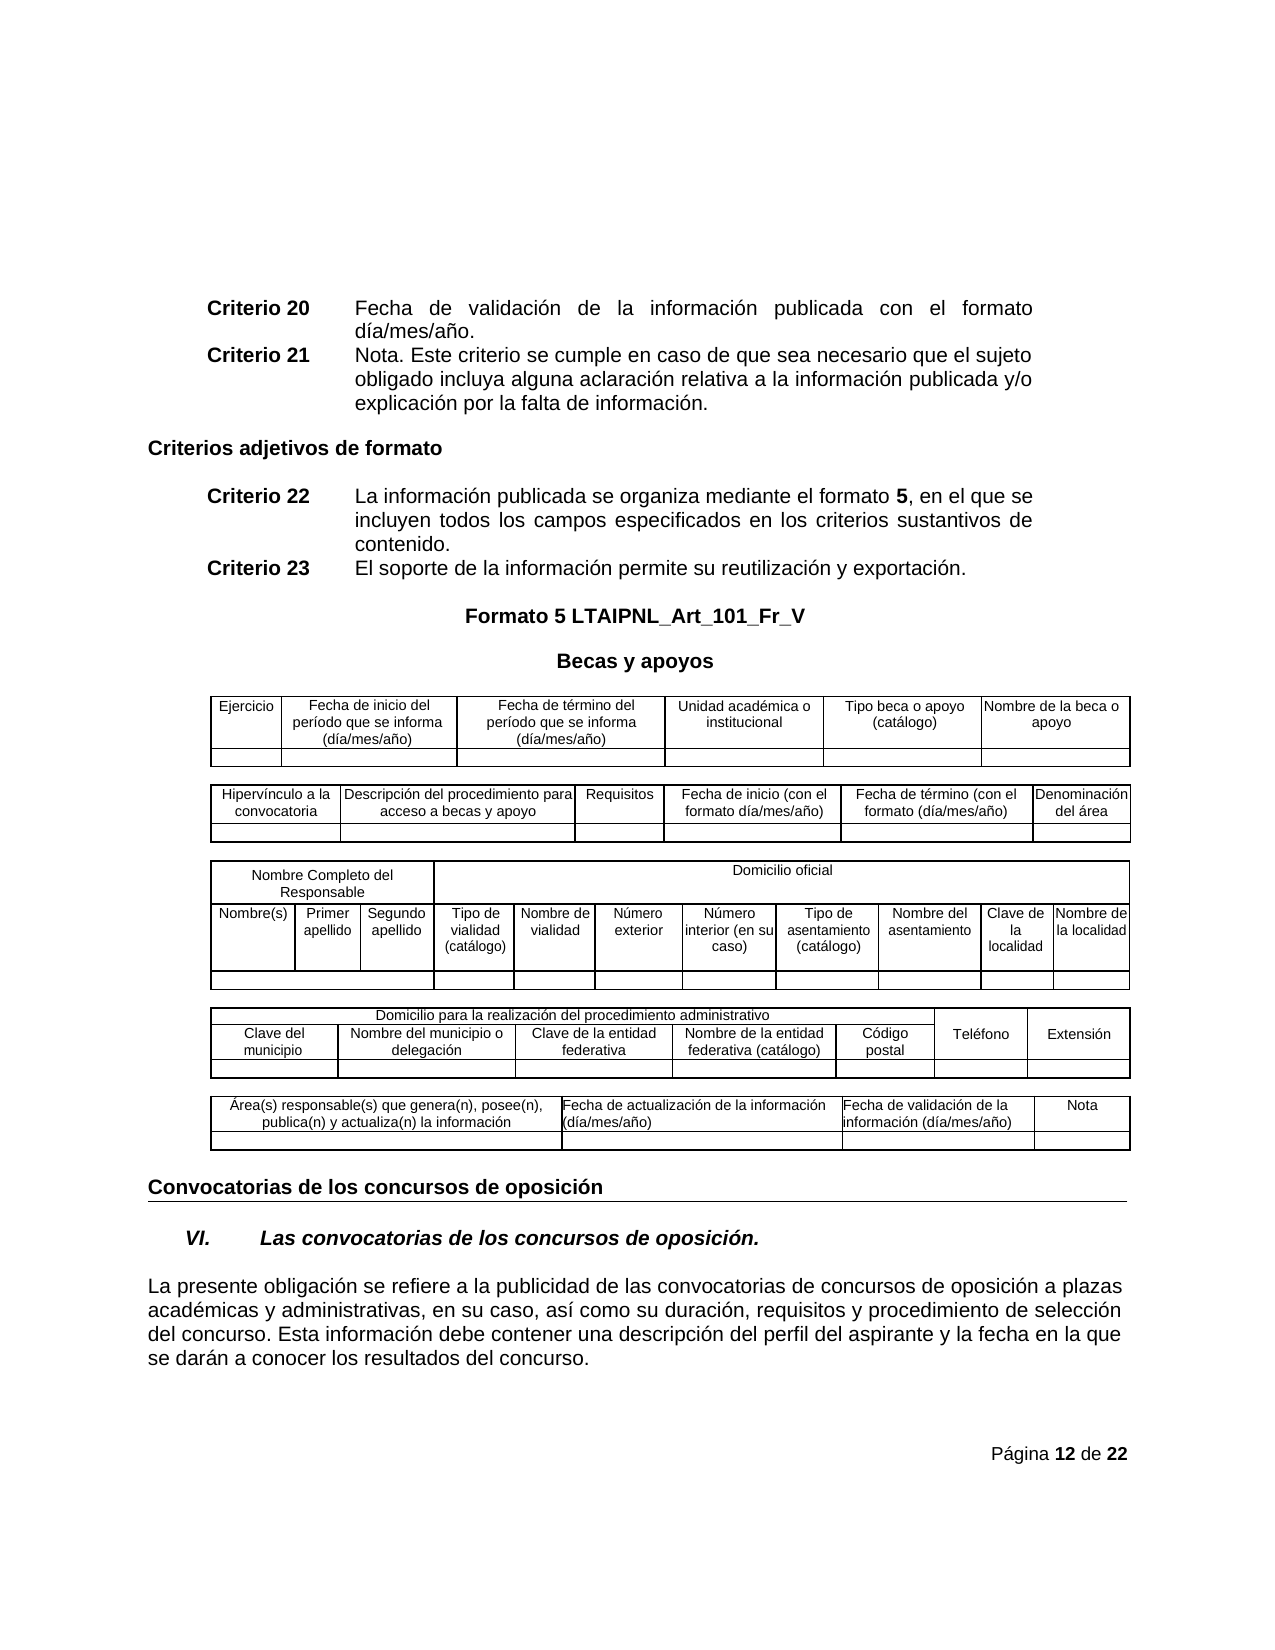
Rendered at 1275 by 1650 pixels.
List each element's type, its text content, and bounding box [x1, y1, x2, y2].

table_cell Nombre del municipio o delegación [339, 1025, 515, 1059]
table_header Tipo beca o apoyo (catálogo) [824, 697, 981, 747]
table_cell [777, 972, 878, 988]
table_header Domicilio oficial [435, 862, 1129, 903]
table_cell Nombre de la entidad federativa (catálogo) [673, 1025, 835, 1059]
table_header Nombre Completo del Responsable [212, 862, 433, 903]
table_header Teléfono [935, 1009, 1027, 1059]
table_header Unidad académica o institucional [666, 697, 823, 747]
table_cell [982, 972, 1053, 988]
table_cell Número interior (en su caso) [683, 905, 775, 970]
table_cell [212, 749, 281, 766]
table_cell Tipo de vialidad (catálogo) [435, 905, 513, 970]
table_header Extensión [1028, 1009, 1129, 1059]
table_cell [665, 824, 840, 841]
table_cell Clave de la localidad [982, 905, 1053, 970]
table_cell Segundo apellido [361, 905, 433, 970]
table_cell [458, 749, 664, 766]
table_cell [1054, 972, 1129, 988]
table_cell Nombre(s) [212, 905, 294, 970]
table_cell [516, 1060, 672, 1077]
text Convocatorias de los concursos de oposición [148, 1174, 1127, 1201]
table_cell [879, 972, 980, 988]
table_cell Nombre de la localidad [1054, 905, 1129, 970]
table_header Hipervínculo a la convocatoria [212, 786, 340, 823]
table_cell [843, 1132, 1034, 1149]
table_header Área(s) responsable(s) que genera(n), posee(n), publica(n) y actualiza(n) la información [212, 1097, 561, 1131]
table_cell Tipo de asentamiento (catálogo) [777, 905, 878, 970]
table_cell Número exterior [596, 905, 682, 970]
table_cell Clave de la entidad federativa [516, 1025, 672, 1059]
table_header Fecha de inicio del período que se informa (día/mes/año) [282, 697, 456, 747]
table_cell [212, 824, 340, 841]
table_header Denominación del área [1034, 786, 1130, 823]
table_cell [666, 749, 823, 766]
table_cell [212, 972, 433, 988]
table_cell [341, 824, 574, 841]
table_header Fecha de actualización de la información (día/mes/año) [563, 1097, 842, 1131]
table_cell [563, 1132, 842, 1149]
table_cell Primer apellido [296, 905, 360, 970]
table_header Fecha de término del período que se informa (día/mes/año) [458, 697, 664, 747]
table_header Ejercicio [212, 697, 281, 747]
text Becas y apoyos [148, 651, 1122, 673]
table_cell [435, 972, 513, 988]
table_cell [282, 749, 456, 766]
table_cell [824, 749, 981, 766]
table_cell Código postal [837, 1025, 934, 1059]
table_header Fecha de inicio (con el formato día/mes/año) [665, 786, 840, 823]
table_cell [673, 1060, 835, 1077]
table_cell [515, 972, 594, 988]
table_header Domicilio para la realización del procedimiento administrativo [212, 1009, 934, 1024]
table_cell [683, 972, 775, 988]
text La presente obligación se refiere a la publicidad de las convocatorias de concursos de oposición a plazas académicas y administrativas, en su caso, así como su duración, requisitos y procedimiento de selección del concurso. Esta información debe contener una descripción del perfil del aspirante y la fecha en la que se darán a conocer los resultados del concurso. [148, 1274, 1124, 1370]
table_cell [212, 1060, 337, 1077]
table_cell [982, 749, 1129, 766]
table_cell [1034, 824, 1130, 841]
text Criterio 23 El soporte de la información permite su reutilización y exportación. [207, 556, 1033, 579]
table_header Nota [1035, 1097, 1129, 1131]
table_cell [1035, 1132, 1129, 1149]
table_header Fecha de validación de la información (día/mes/año) [843, 1097, 1034, 1131]
table_cell Clave del municipio [212, 1025, 337, 1059]
table_cell [576, 824, 663, 841]
table_cell [596, 972, 682, 988]
table_cell [837, 1060, 934, 1077]
table_cell [935, 1060, 1027, 1077]
text Criterio 21 Nota. Este criterio se cumple en caso de que sea necesario que el sujeto obligado incluya alguna aclaración relativa a la información publicada y/o explicación por la falta de información. [207, 343, 1033, 415]
table_cell [212, 1132, 561, 1149]
table_cell [1028, 1060, 1129, 1077]
table_header Requisitos [576, 786, 663, 823]
text Criterio 20 Fecha de validación de la información publicada con el formato día/mes/año. [207, 295, 1033, 343]
text Criterio 22 La información publicada se organiza mediante el formato 5, en el que se incluyen todos los campos especificados en los criterios sustantivos de contenido. [207, 484, 1033, 556]
table_cell Nombre de vialidad [515, 905, 594, 970]
table_cell [842, 824, 1032, 841]
table_header Descripción del procedimiento para acceso a becas y apoyo [341, 786, 574, 823]
text Criterios adjetivos de formato [148, 436, 1033, 460]
table_header Fecha de término (con el formato (día/mes/año) [842, 786, 1032, 823]
table_cell Nombre del asentamiento [879, 905, 980, 970]
subtitle VI. Las convocatorias de los concursos de oposición. [185, 1226, 1039, 1249]
table_header Nombre de la beca o apoyo [982, 697, 1129, 747]
table_cell [339, 1060, 515, 1077]
list Formato 5 LTAIPNL_Art_101_Fr_V [148, 603, 1122, 627]
